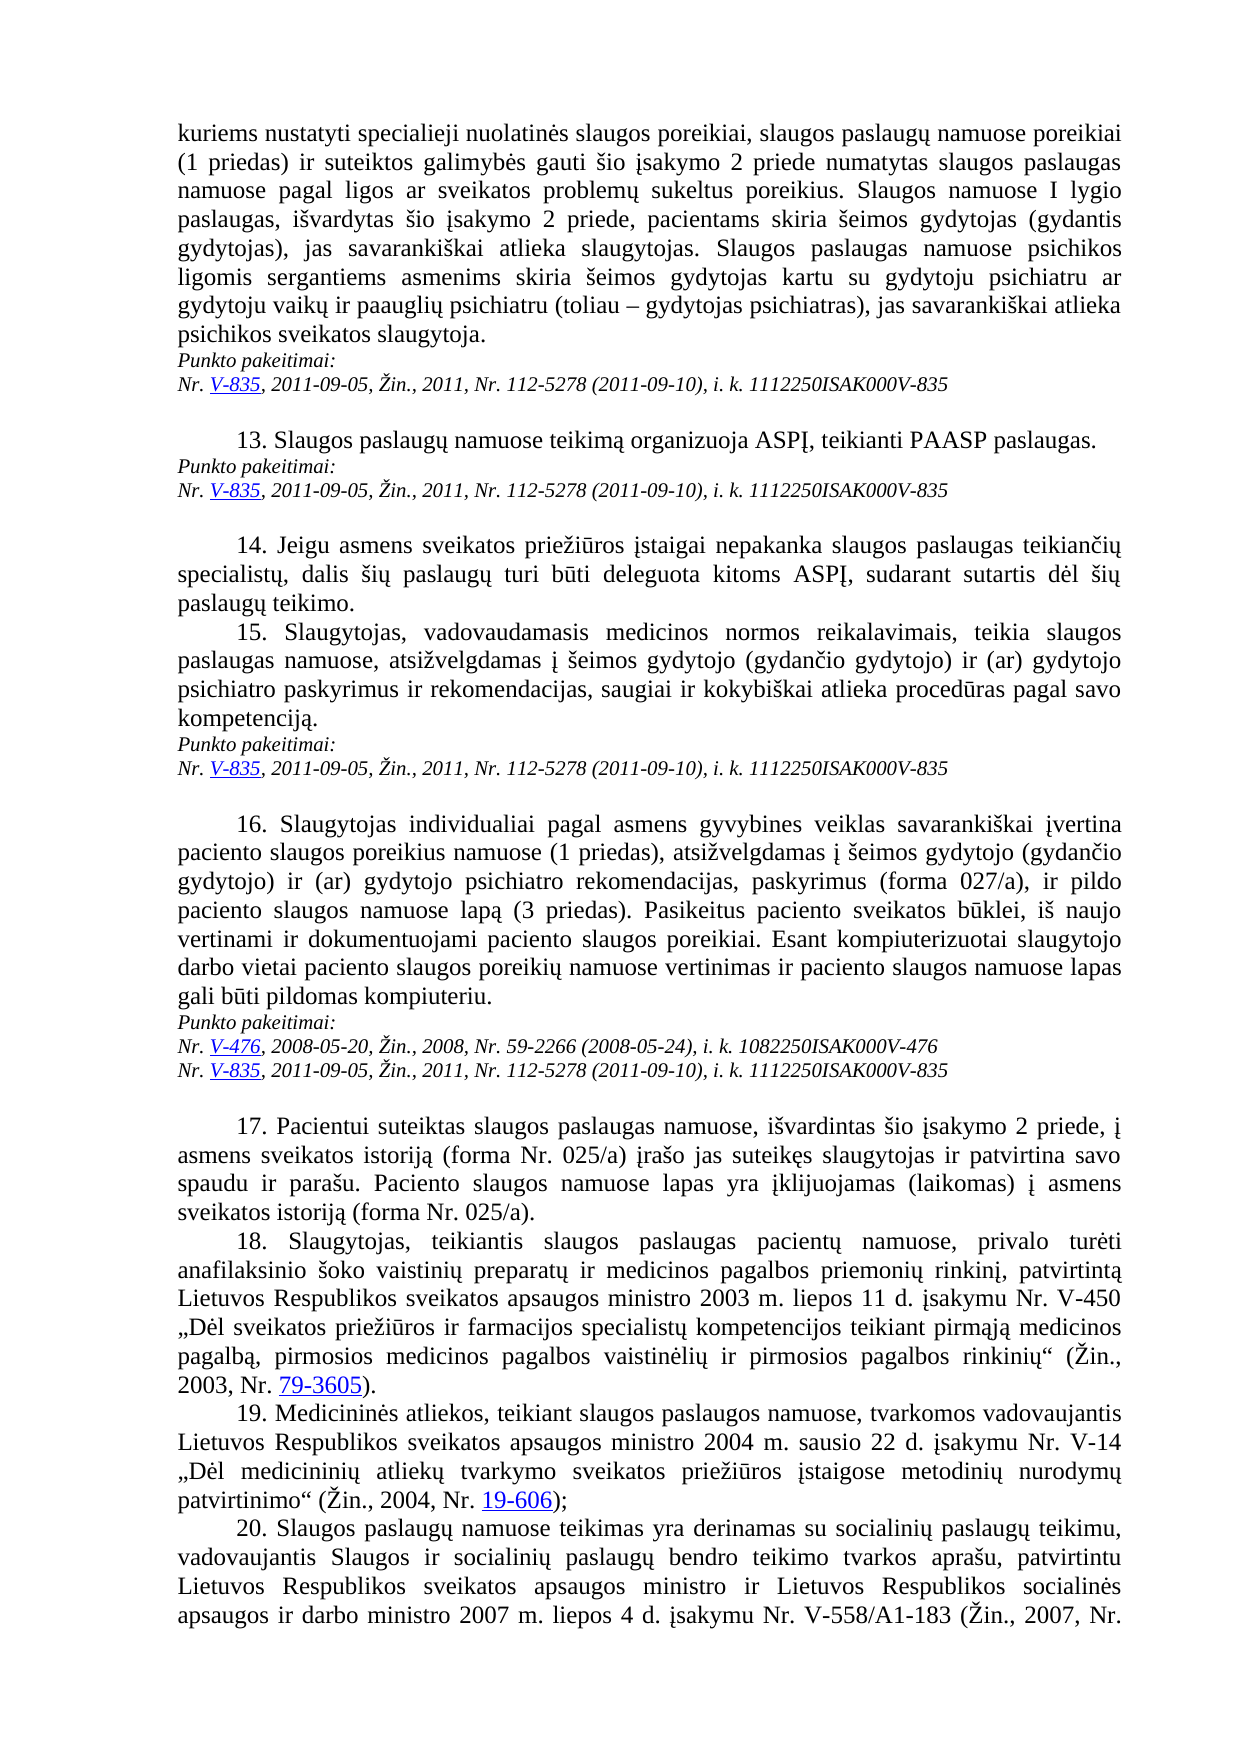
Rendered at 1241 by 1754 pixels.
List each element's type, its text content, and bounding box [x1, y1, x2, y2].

text Nr. V-835, 2011-09-05, Žin., 2011, Nr. 112-5278 (2011-09-10), i. k. 1112250ISAK000V-835 [177, 756, 1122, 780]
text Punkto pakeitimai: [177, 454, 1122, 478]
text 16. Slaugytojas individualiai pagal asmens gyvybines veiklas savarankiškai įvertina paciento slaugos poreikius namuose (1 priedas), atsižvelgdamas į šeimos gydytojo (gydančio gydytojo) ir (ar) gydytojo psichiatro rekomendacijas, paskyrimus (forma 027/a), ir pildo paciento slaugos namuose lapą (3 priedas). Pasikeitus paciento sveikatos būklei, iš naujo vertinami ir dokumentuojami paciento slaugos poreikiai. Esant kompiuterizuotai slaugytojo darbo vietai paciento slaugos poreikių namuose vertinimas ir paciento slaugos namuose lapas gali būti pildomas kompiuteriu. [177, 809, 1122, 1010]
text 14. Jeigu asmens sveikatos priežiūros įstaigai nepakanka slaugos paslaugas teikiančių specialistų, dalis šių paslaugų turi būti deleguota kitoms ASPĮ, sudarant sutartis dėl šių paslaugų teikimo. [177, 531, 1122, 617]
text 19. Medicininės atliekos, teikiant slaugos paslaugos namuose, tvarkomos vadovaujantis Lietuvos Respublikos sveikatos apsaugos ministro 2004 m. sausio 22 d. įsakymu Nr. V-14 „Dėl medicininių atliekų tvarkymo sveikatos priežiūros įstaigose metodinių nurodymų patvirtinimo“ (Žin., 2004, Nr. 19-606); [177, 1398, 1122, 1513]
text 15. Slaugytojas, vadovaudamasis medicinos normos reikalavimais, teikia slaugos paslaugas namuose, atsižvelgdamas į šeimos gydytojo (gydančio gydytojo) ir (ar) gydytojo psichiatro paskyrimus ir rekomendacijas, saugiai ir kokybiškai atlieka procedūras pagal savo kompetenciją. [177, 617, 1122, 732]
text 13. Slaugos paslaugų namuose teikimą organizuoja ASPĮ, teikianti PAASP paslaugas. [177, 425, 1122, 454]
text Punkto pakeitimai: [177, 1010, 1122, 1034]
text 18. Slaugytojas, teikiantis slaugos paslaugas pacientų namuose, privalo turėti anafilaksinio šoko vaistinių preparatų ir medicinos pagalbos priemonių rinkinį, patvirtintą Lietuvos Respublikos sveikatos apsaugos ministro 2003 m. liepos 11 d. įsakymu Nr. V-450 „Dėl sveikatos priežiūros ir farmacijos specialistų kompetencijos teikiant pirmąją medicinos pagalbą, pirmosios medicinos pagalbos vaistinėlių ir pirmosios pagalbos rinkinių“ (Žin., 2003, Nr. 79-3605). [177, 1226, 1122, 1398]
text Punkto pakeitimai: [177, 732, 1122, 756]
text 20. Slaugos paslaugų namuose teikimas yra derinamas su socialinių paslaugų teikimu, vadovaujantis Slaugos ir socialinių paslaugų bendro teikimo tvarkos aprašu, patvirtintu Lietuvos Respublikos sveikatos apsaugos ministro ir Lietuvos Respublikos socialinės apsaugos ir darbo ministro 2007 m. liepos 4 d. įsakymu Nr. V-558/A1-183 (Žin., 2007, Nr. [177, 1513, 1122, 1628]
text Punkto pakeitimai: [177, 348, 1122, 372]
text Nr. V-835, 2011-09-05, Žin., 2011, Nr. 112-5278 (2011-09-10), i. k. 1112250ISAK000V-835 [177, 1058, 1122, 1082]
text Nr. V-835, 2011-09-05, Žin., 2011, Nr. 112-5278 (2011-09-10), i. k. 1112250ISAK000V-835 [177, 372, 1122, 396]
text 17. Pacientui suteiktas slaugos paslaugas namuose, išvardintas šio įsakymo 2 priede, į asmens sveikatos istoriją (forma Nr. 025/a) įrašo jas suteikęs slaugytojas ir patvirtina savo spaudu ir parašu. Paciento slaugos namuose lapas yra įklijuojamas (laikomas) į asmens sveikatos istoriją (forma Nr. 025/a). [177, 1111, 1122, 1226]
text Nr. V-835, 2011-09-05, Žin., 2011, Nr. 112-5278 (2011-09-10), i. k. 1112250ISAK000V-835 [177, 478, 1122, 502]
text Nr. V-476, 2008-05-20, Žin., 2008, Nr. 59-2266 (2008-05-24), i. k. 1082250ISAK000V-476 [177, 1034, 1122, 1058]
text kuriems nustatyti specialieji nuolatinės slaugos poreikiai, slaugos paslaugų namuose poreikiai (1 priedas) ir suteiktos galimybės gauti šio įsakymo 2 priede numatytas slaugos paslaugas namuose pagal ligos ar sveikatos problemų sukeltus poreikius. Slaugos namuose I lygio paslaugas, išvardytas šio įsakymo 2 priede, pacientams skiria šeimos gydytojas (gydantis gydytojas), jas savarankiškai atlieka slaugytojas. Slaugos paslaugas namuose psichikos ligomis sergantiems asmenims skiria šeimos gydytojas kartu su gydytoju psichiatru ar gydytoju vaikų ir paauglių psichiatru (toliau – gydytojas psichiatras), jas savarankiškai atlieka psichikos sveikatos slaugytoja. [177, 118, 1122, 348]
